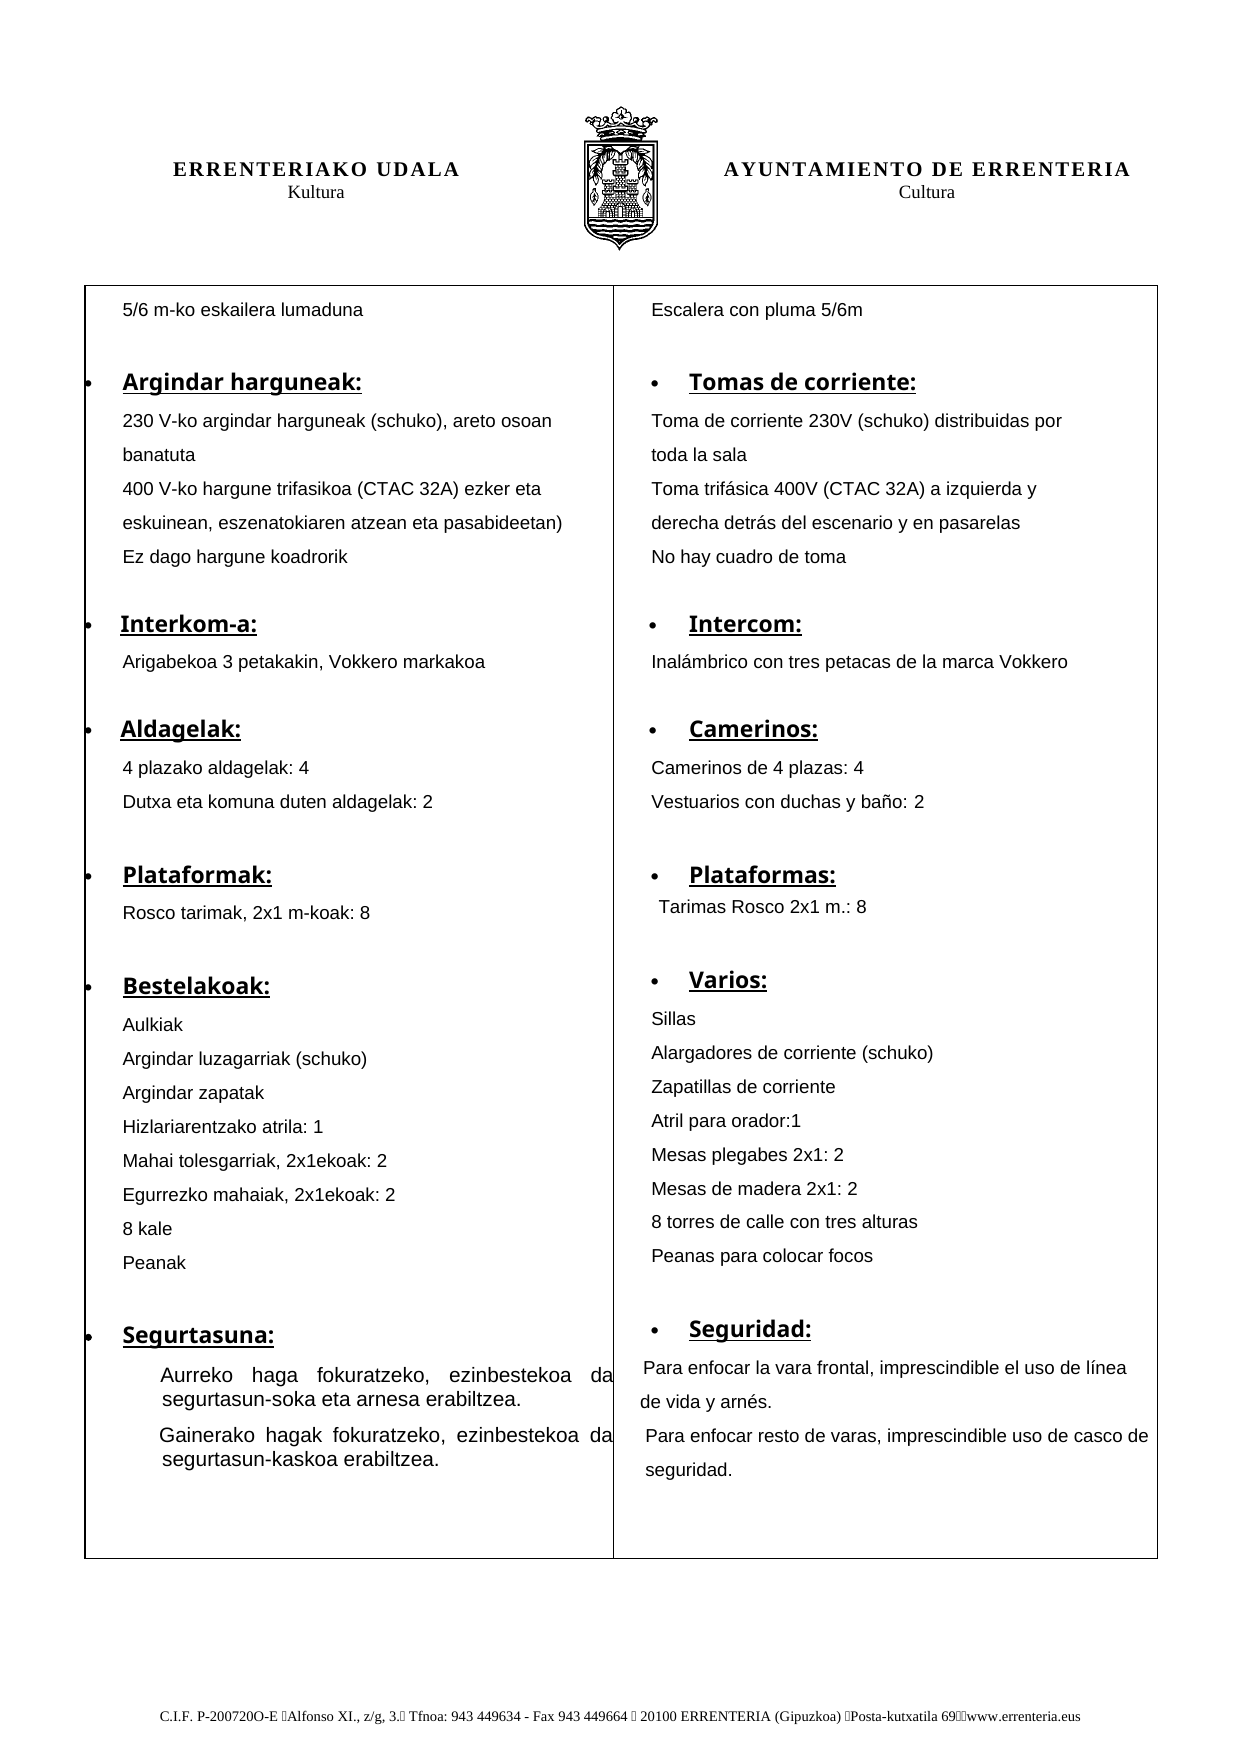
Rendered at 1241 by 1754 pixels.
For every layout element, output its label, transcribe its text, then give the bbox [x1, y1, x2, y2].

table_cell CONDICIONES TÉCNICAS AUDITORIO Aforo BUTACAS: 1 filas de sillas sobre plano 8 filas de gradas replegables 6 filas de gradas fijas 2 galerías laterales con palcos 1 fila de 8 sillas CAPACIDAD: Con butacas y sillas:283 plazas Con butacas y sin sillas delanteras:266 Sin butacas: 435 plazas Escenario: El escenario está compuesto de piezas móviles tipo Rosco (se puede atornillar). Ancho embocadura: 8 m Ancho embocadura máximo:12. Fondo: 7 m Las sillas de la primera fila se quitan. Aforo: 266 Altura embocadura: 5,5 m Altura peine:7 m Cortes Instalados: Varas motorizadas: 5 Varas manuales de 4 tiros: 20 Telones: Telón de Boca Americana motorizado (control en cabina):1 Bambalinón negro:1 Telón de Fondo: 1 (Americana) Cámara escénica: Patas color negro:10 Bambalinas color negro:5 Focos: Plano convexo Strong 1.000W: 24 Recortes Robert Juliat SX614 1.000W 16/35º: 16 PAR 64: 25 (16 con CP62, 9 con CP60 y CP61) Panoramas 1.000W: 12 Cañon de seguimiento Rober Juliat 1.200W:1 Strobo 1500w. 6 portagobos, 6 iris . 8 Par Led CAMEO PAR 64 CLP64Q8WBS 18 X 8W LED RGBW (7ch-Dimmer,Strobo,RGBW y Macros) 2 Tri Led mover can cameo 2 Focos de luz negra Máquina humo Robe Haze 500 FT Pro Patch de luces: No existe ningún patch por lo que se realizará directamente desde la mesa de luces situada en cabina. Circuitos: Consta de 72 circuitos, 60 distribuidos en cinco varas motorizadas (12 circuitos por vara). Los 12 circuitos restantes, en suelo, 6 a cada lado del escenario. Dimmers: Dimmer DMX 5/2 Rober Juliat 6 canales de 3.000W: 12 10 en galerias 2 en suelo Señal digital: Señal digital DMX 512 (5pins) PUNTOS DE CONEXIÓN: Parte trasera del escenario: 2 Pasarelas: 6 Cabina:1 Red RJ45 Mesa de luces: LT piccolo Scan (1 universo DMX) Micrófonos: Micro Shure SM58: 8 Micro Shure SM57: 7 Micro Inalámbrico mano Shure SM58: 2 Micro Inalámbrico diadema Shure T11-NP: 1 Micro AKG 1000s de condensador: 6 Kit 4 micros Shure gama PG para batería: 1 Microfono shure CVG12 atril:2 Micro Shure SM102: 3 Micro AKG C414 XLS: 2 Micro AKG-CROWN PCC160: 4 Caja de inyección 2 canales Beringer: 2 Caja de inyección DI 100 beringer:4 Pies de micro Gravity: 8 Pies de micro pequeños: 6 Soporte micro para mesa: 4 Cables de señal XLR Fuentes de sonido Reproductor cd´s con USB. Gemini CDMP 2600 Elementos de control: Mesa digital beringher X32 Tarjeta sonido Radial USB Pro P.A.: Line Array D.A.S. compuesto por 3 Vantec-20A + 2 Vantec-118A por lado Altavoces Monitores autoamplificables:4 3 etapas (2000w) de potencia AB international para monitores pasivos. Monitores pasivos:5 Tripodes para monitores autoamplificados:4 Patch de audio Stagebox Behringer S32 situado a la izquierda del escenario. Imagen Proyector Panasonic PT-MZ770LBEJ LASER 3LCD, WUXGA, 8000 lumen, con lente ET-ELW21 Ratio 0,8:1 y lente opcional estándar Ratio 1,7-2,8:1, montado en vara frontal para proyección en ciclorama. Proyector Panasonic PT-MZ670EJ LASER 3LCD, WUXGA, 6500 lumen. Ordenador HP ProBook 5330m Ordenador McBook con Qlab Mesa de vídeo ROLAND V-1HD Reproductor de DVD Pioneer DVD-585 Pantalla de Proyección fija en la última vara de escenario. Conexión HDMI Luz de Sala: Controlada desde la cabina. Accesorios: Escalera con pluma 5/6m Tomas de corriente: Toma de corriente 230V (schuko) distribuidas por toda la sala Toma trifásica 400V (CTAC 32A) a izquierda y derecha detrás del escenario y en pasarelas No hay cuadro de toma Intercom: Inalámbrico con tres petacas de la marca Vokkero Camerinos: Camerinos de 4 plazas: 4 Vestuarios con duchas y baño: 2 Plataformas: Tarimas Rosco 2x1 m.: 8 Varios: Sillas Alargadores de corriente (schuko) Zapatillas de corriente Atril para orador:1 Mesas plegabes 2x1: 2 Mesas de madera 2x1: 2 8 torres de calle con tres alturas Peanas para colocar focos Seguridad: Para enfocar la vara frontal, imprescindible el uso de línea de vida y arnés. Para enfocar resto de varas, imprescindible uso de casco de seguridad. [614, 286, 1157, 1558]
table_cell AUDITORIUMAREN BALDINTZA TEKNIKOAK Aforoa BUTAKAK: Ilara bat: aulki gune lauan 8 ilara: butaka tolesgarriak 6 ilara: butaka finkoak Alboko 2 galeria palkoekin hilara bat 8 aulkirekin LEKUA: Butakak eta aulkiak:283 plaza Butakekin:266 Butakarik gabe: 435 plaza Eszenatokia: EszenatokiaRosco motako pieza mugikorrez osatua egongo da (torlojuz lotu daiteke) Zabalera: 8 m Zabalera maximoa:12 Hondoa: 7 m Lehenengo ilaran dauden aulkiak kentzen dira. Aforo:266 Altura guztira: 5,5 m Orraziaren altuera: 7 m Instalatutako makinak: Haga motorizatuak: 5 Eskuko hagak, 4 tirokoak: 20 Oihala: Aho amerikarreko oihal motorizatua (kontrola kabinan) Banbalinoi beltza: 1 Hondoko oihala: 1 Eszenatokiko kamera: Hanka beltzak: 10 Banbalina beltzak: 5 Fokuak: Plano konbexua Strong 1.000W: 24 Robert Juliat 1.000W 16/35º errekorteak: 16 PAR 64: 25 (16 CP62 lanpararekin, 9 CP60 eta CP61 lanpararekin) Panoramak 1.000W: 12 Rober Juliat motako jarraipen kanoia 1.200W:1 Strobo 1500w. 6 portagobo, 6 iris 8 Par Led 18X 8 W RGBW Cameo (7 ch-Dimmer,Strobo,RGBW,Makroak) 2 Tri Led mover can cameo 2 Foku argi beltzana Ke makina Robe Haze 500 FT Pro Argien patch-a: Ez dago patch-ik. Hori dela eta kabinan dagoen argi mahaitik zuzenean egingo da. Zirkuituak: 72 zirkuitu ditu, 60 zirkuito 5 haga motorizatutan banatuta. Beste 12 zirkuitoak, eszenatokian, 6 alde bakoitzean. Dimmers-ak: Dimmer DMX 5/2 Rober Juliat motakoa, 3.000W-ko 6 kanal: 12. 10 galerietan 2 lurrean Seinale digitala: DMX 512 Seinale digitala (5 pins) KONEXIO GUNEAK Eszenatokiko atzeko aldea: 2 Pasabideak: 6 Kabina: 1 RJ45ko sarea Argien mahaia: LT piccolo Scan (DMX-eko unibertso bakarra) Mikroak: Shure SM58 motako mikroa: 8 Shure SM57 motako mikroa: 7 Eskuko mikro inalambrikoa, Shure SM58 motakoa: 2 Diadema motako mikro inalambrikoa, ShureT11-NP: 1 Kondentsadoreko AKG 1000s mikroa: 6 Shure PG motako 4 mikroko lotea bateriarentzat: 1 Atrilarentzako shure CVG12 mikrofonoa:2 Shure SM102 mikrofonoa: 3 AKG C414 XLS mikrofonoa: 2 AKG-CROWN PCC140 mikrofonoa: 4 2 kanaleko injekzio kaxa, beringer: 2 Injekzio kaxa beringher DI100: 4Mikroentzako hankak Gravity markakoak: 8 Mikroentzako hanka txikia: 6 Mahaiko mikroetarako euskarriak: 4 Seinaleko XLR kableak Soinu iturriak: Cd´s erreproduzitzailea USBrekin.Gemini CDMP 2600 Kontrolerako elementuak: Beringher X32 mahai digitala Soinu txartela Radial USB Pro P.A.: Line Array D.A.S. markakoa, alde bakoitzean 3 Vantec-20A + 2 Vantec-118A Bozgorailuak Monitore autoampifikatuak :4 3 etapa (2000w) potencia AB international monitore pasiboentzat. Monitor pasiboak:5 Monitore autoamplifikatuentzako tripodeak:4 Audio patch-a Stagebox Behringer S32 , eszenatokiko ezkerraldean Irudia Panasonic PT-MZ670EJ proiektagailua, LASER 3LCD, WUXGA, 8000 lumenekoak, ET-ELW21 Ratio 0,8:1 lentearekin,eta nahi izanez gero, 1,7-2,8:1 lente bat dago. Aurrean dagoen bara batean montatuta dago zikloraman proiektatzeko. Panasonic PT-MZ670EJ proiektagailua, LASER 3LCD, WUXGA, 6500 lumenekoak. HP ProBook 5330m ordenagailua McBook Qlab-arekin ROLAND V-1HD bideo mahaia Pioneer DVD ereproduzitzailea, DVD-585 Proiekzio pantaila. Eszenatokiko azkeneko baran montatuta dago eta ezin da mugitu. PCrako HDMI konexioa Aretoko argia: Kontrola kabinatik egiten da. Osagarriak: 5/6 m-ko eskailera lumaduna Argindar harguneak: 230 V-ko argindar harguneak (schuko), areto osoan banatuta 400 V-ko hargune trifasikoa (CTAC 32A) ezker eta eskuinean, eszenatokiaren atzean eta pasabideetan) Ez dago hargune koadrorik Interkom-a: Arigabekoa 3 petakakin, Vokkero markakoa Aldagelak: 4 plazako aldagelak: 4 Dutxa eta komuna duten aldagelak: 2 Plataformak: Rosco tarimak, 2x1 m-koak: 8 Bestelakoak: Aulkiak Argindar luzagarriak (schuko) Argindar zapatak Hizlariarentzako atrila: 1 Mahai tolesgarriak, 2x1ekoak: 2 Egurrezko mahaiak, 2x1ekoak: 2 8 kale Peanak Segurtasuna: Aurreko haga fokuratzeko, ezinbestekoa da segurtasun-soka eta arnesa erabiltzea. Gainerako hagak fokuratzeko, ezinbestekoa da segurtasun-kaskoa erabiltzea. [86, 286, 613, 1558]
